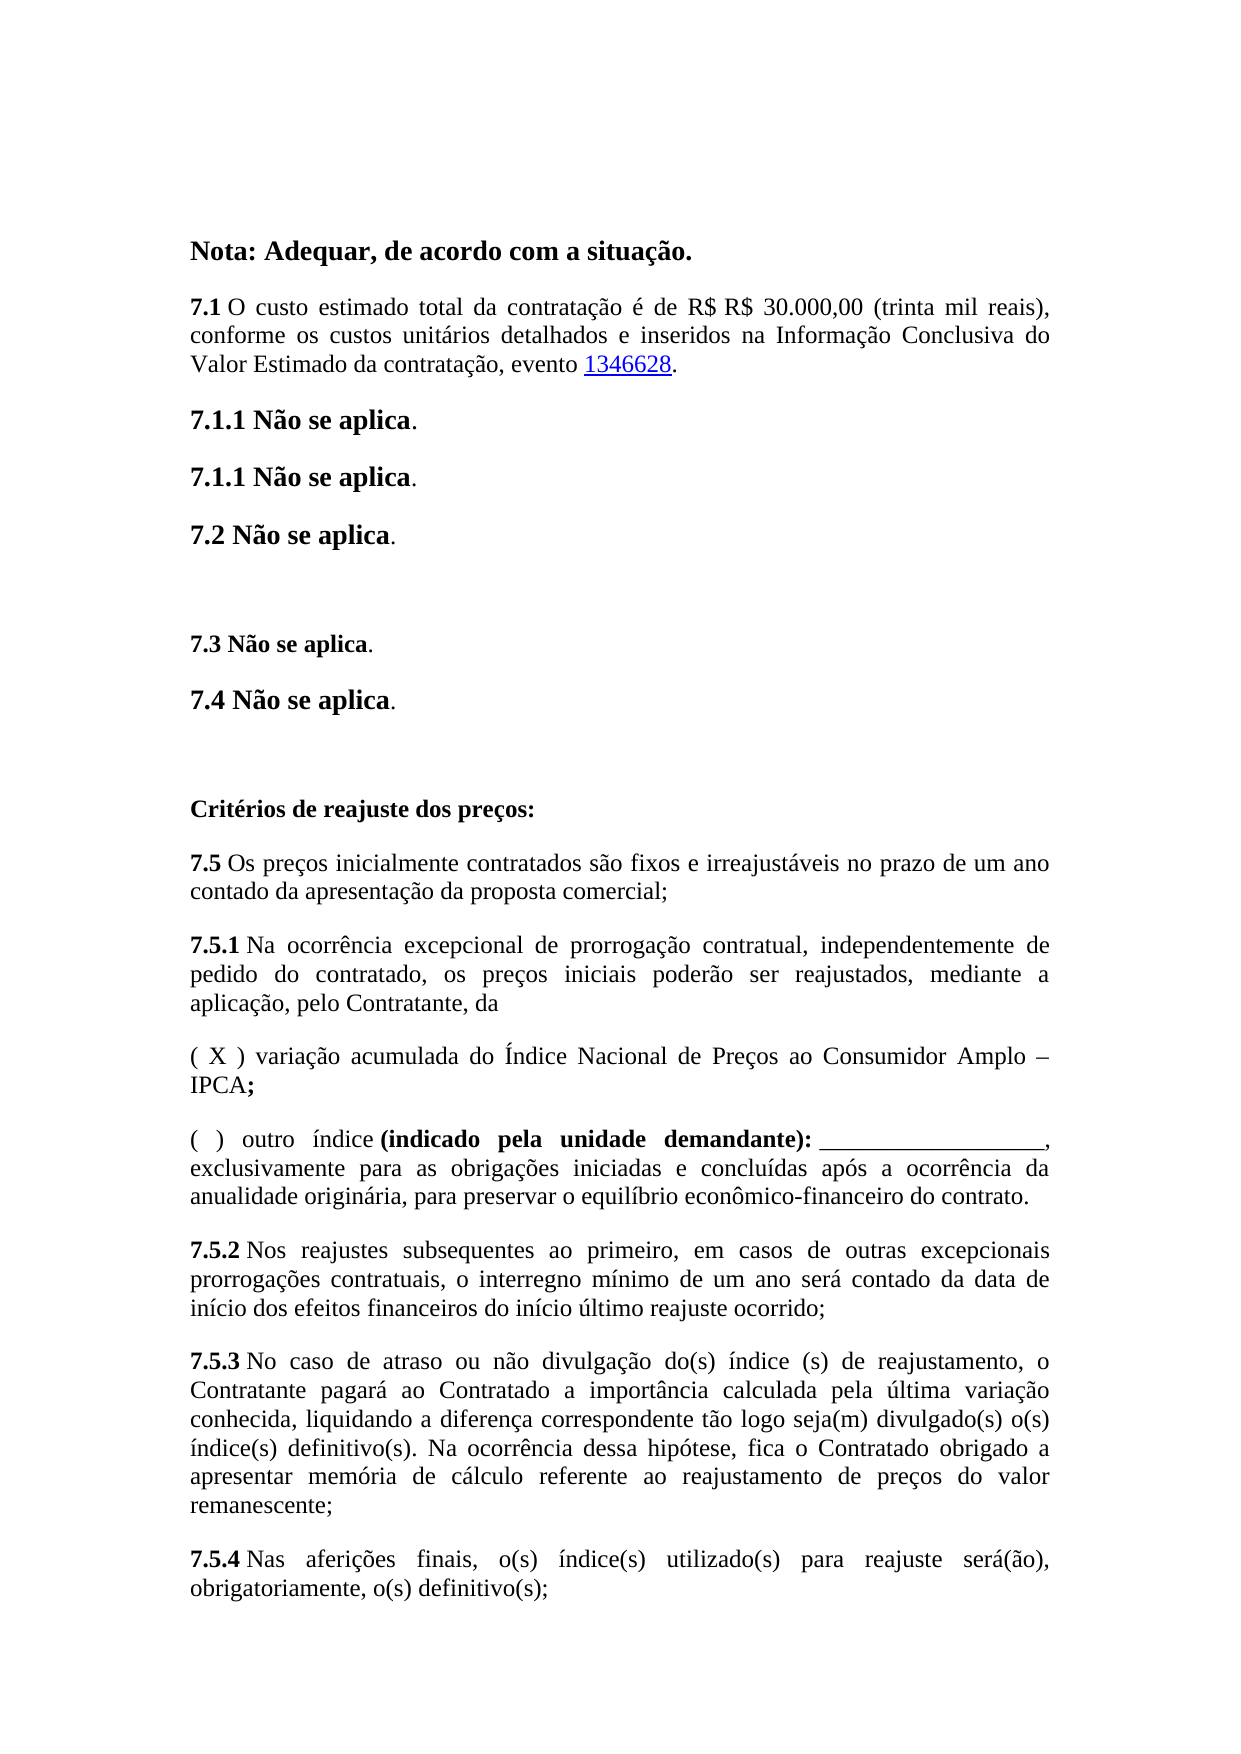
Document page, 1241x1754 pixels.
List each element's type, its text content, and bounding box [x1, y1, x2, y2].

text ( X ) variação acumulada do Índice Nacional de Preços ao Consumidor Amplo – IPCA; [190, 1041, 1051, 1099]
text 7.5 Os preços inicialmente contratados são fixos e irreajustáveis no prazo de um ano contado da apresentação da proposta comercial; [190, 848, 1051, 905]
text 7.1.1 Não se aplica. [190, 403, 1051, 436]
text 7.4 Não se aplica. [190, 683, 1051, 715]
text 7.2 Não se aplica. [190, 518, 1051, 550]
text Nota: Adequar, de acordo com a situação. [190, 234, 1051, 267]
text 7.5.2 Nos reajustes subsequentes ao primeiro, em casos de outras excepcionais prorrogações contratuais, o interregno mínimo de um ano será contado da data de início dos efeitos financeiros do início último reajuste ocorrido; [190, 1235, 1051, 1321]
text 7.1 O custo estimado total da contratação é de R$ R$ 30.000,00 (trinta mil reais), conforme os custos unitários detalhados e inseridos na Informação Conclusiva do Valor Estimado da contratação, evento 1346628. [190, 292, 1051, 378]
text 7.5.4 Nas aferições finais, o(s) índice(s) utilizado(s) para reajuste será(ão), obrigatoriamente, o(s) definitivo(s); [190, 1544, 1051, 1601]
text 7.5.1 Na ocorrência excepcional de prorrogação contratual, independentemente de pedido do contratado, os preços iniciais poderão ser reajustados, mediante a aplicação, pelo Contratante, da [190, 930, 1051, 1016]
text 7.1.1 Não se aplica. [190, 461, 1051, 493]
text ( ) outro índice (indicado pela unidade demandante): __________________, exclusivamente para as obrigações iniciadas e concluídas após a ocorrência da anualidade originária, para preservar o equilíbrio econômico-financeiro do contrato. [190, 1124, 1051, 1210]
text Critérios de reajuste dos preços: [190, 794, 1051, 823]
text 7.3 Não se aplica. [190, 629, 1051, 658]
text 7.5.3 No caso de atraso ou não divulgação do(s) índice (s) de reajustamento, o Contratante pagará ao Contratado a importância calculada pela última variação conhecida, liquidando a diferença correspondente tão logo seja(m) divulgado(s) o(s) índice(s) definitivo(s). Na ocorrência dessa hipótese, fica o Contratado obrigado a apresentar memória de cálculo referente ao reajustamento de preços do valor remanescente; [190, 1346, 1051, 1519]
